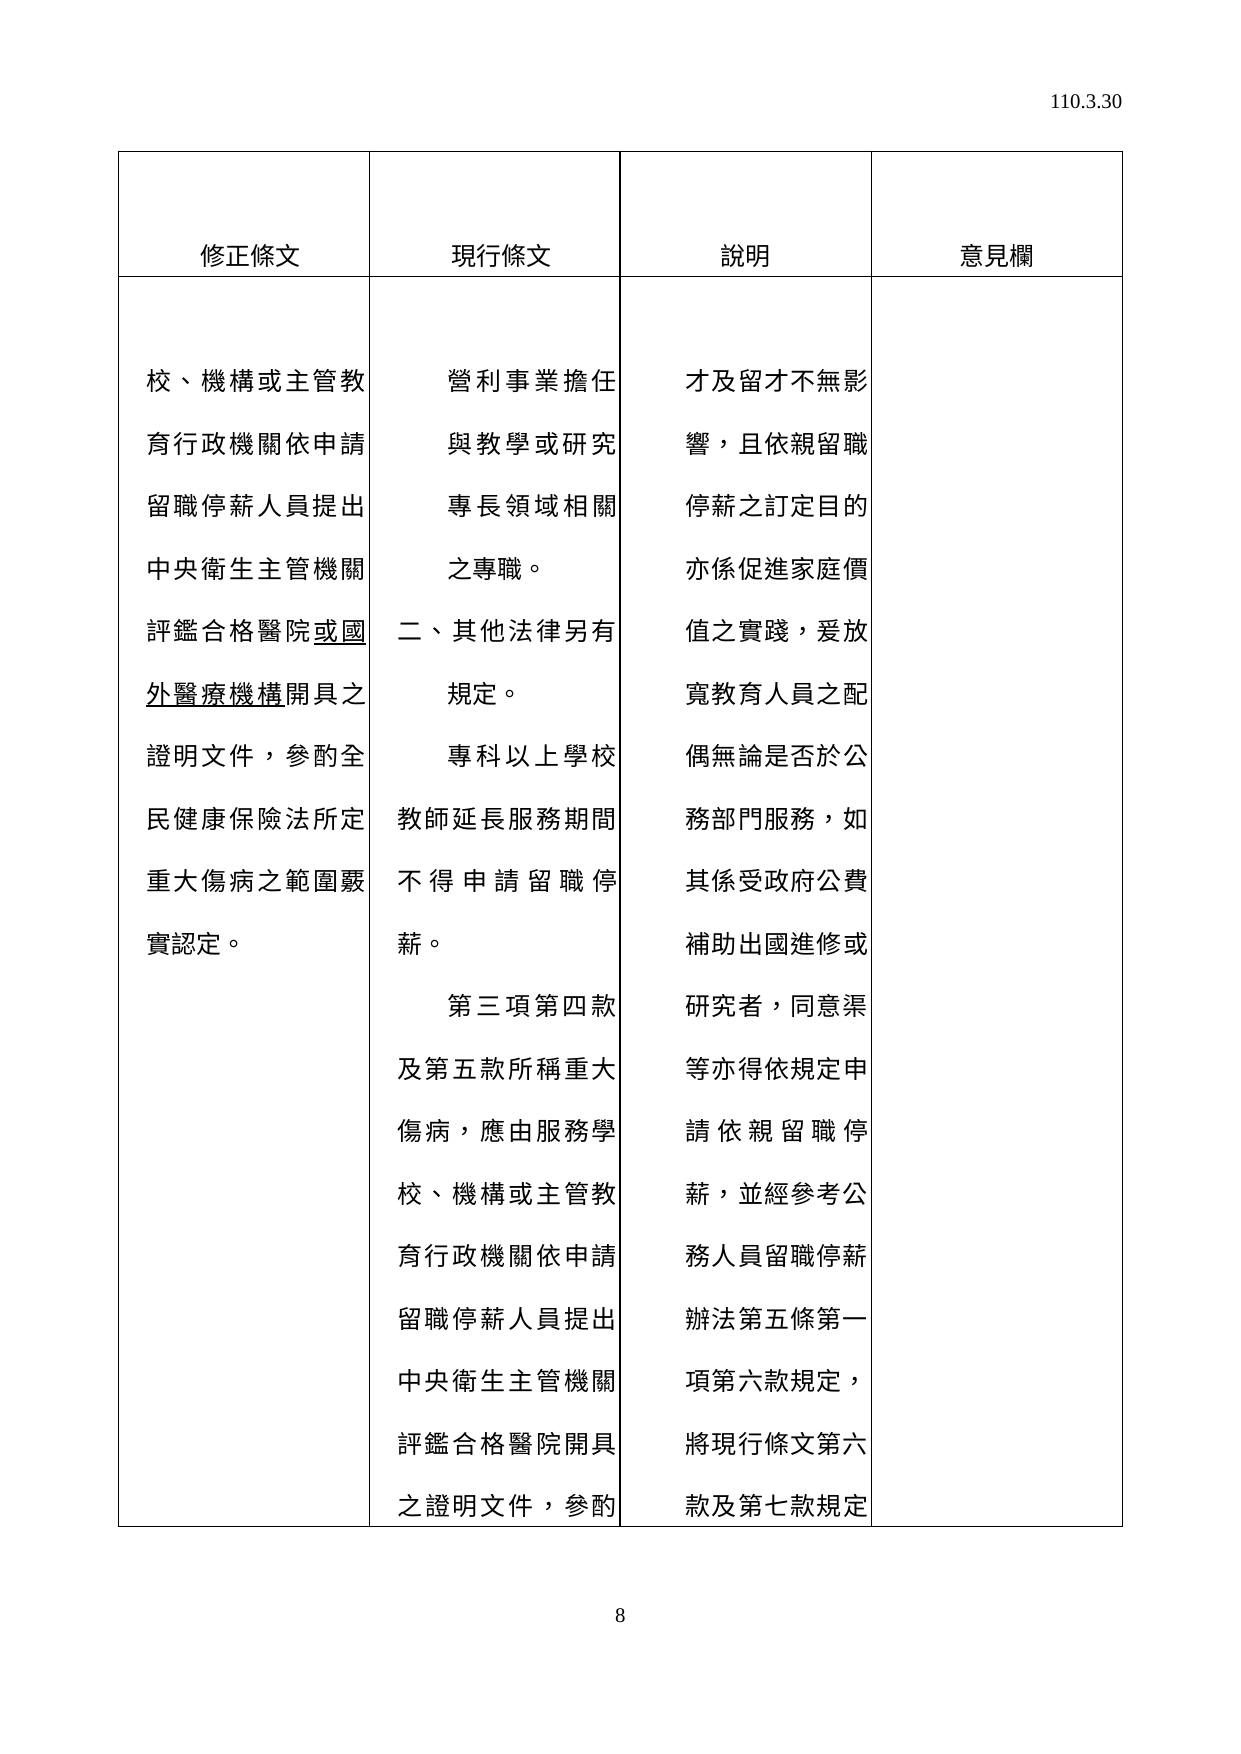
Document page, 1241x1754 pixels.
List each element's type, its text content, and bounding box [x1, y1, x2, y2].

table_header 修正條文 [119, 152, 369, 276]
table_cell 營利事業擔任與教學或研究專長領域相關之專職。 二、其他法律另有規定。 專科以上學校教師延長服務期間不得申請留職停薪。 第三項第四款及第五款所稱重大傷病，應由服務學校、機構或主管教育行政機關依申請留職停薪人員提出中央衛生主管機關評鑑合格醫院開具之證明文件，參酌 [370, 277, 619, 1526]
table_header 現行條文 [370, 152, 619, 276]
table_header 說明 [621, 152, 871, 276]
table_cell 才及留才不無影響，且依親留職停薪之訂定目的亦係促進家庭價值之實踐，爰放寬教育人員之配偶無論是否於公務部門服務，如其係受政府公費補助出國進修或研究者，同意渠等亦得依規定申請依親留職停薪，並經參考公務人員留職停薪辦法第五條第一項第六款規定，將現行條文第六款及第七款規定 [621, 277, 871, 1526]
table_header 意見欄 [872, 152, 1122, 276]
table_cell 校、機構或主管教育行政機關依申請留職停薪人員提出中央衛生主管機關評鑑合格醫院或國外醫療機構開具之證明文件，參酌全民健康保險法所定重大傷病之範圍覈實認定。 [119, 277, 369, 1526]
table_cell [872, 277, 1122, 1526]
